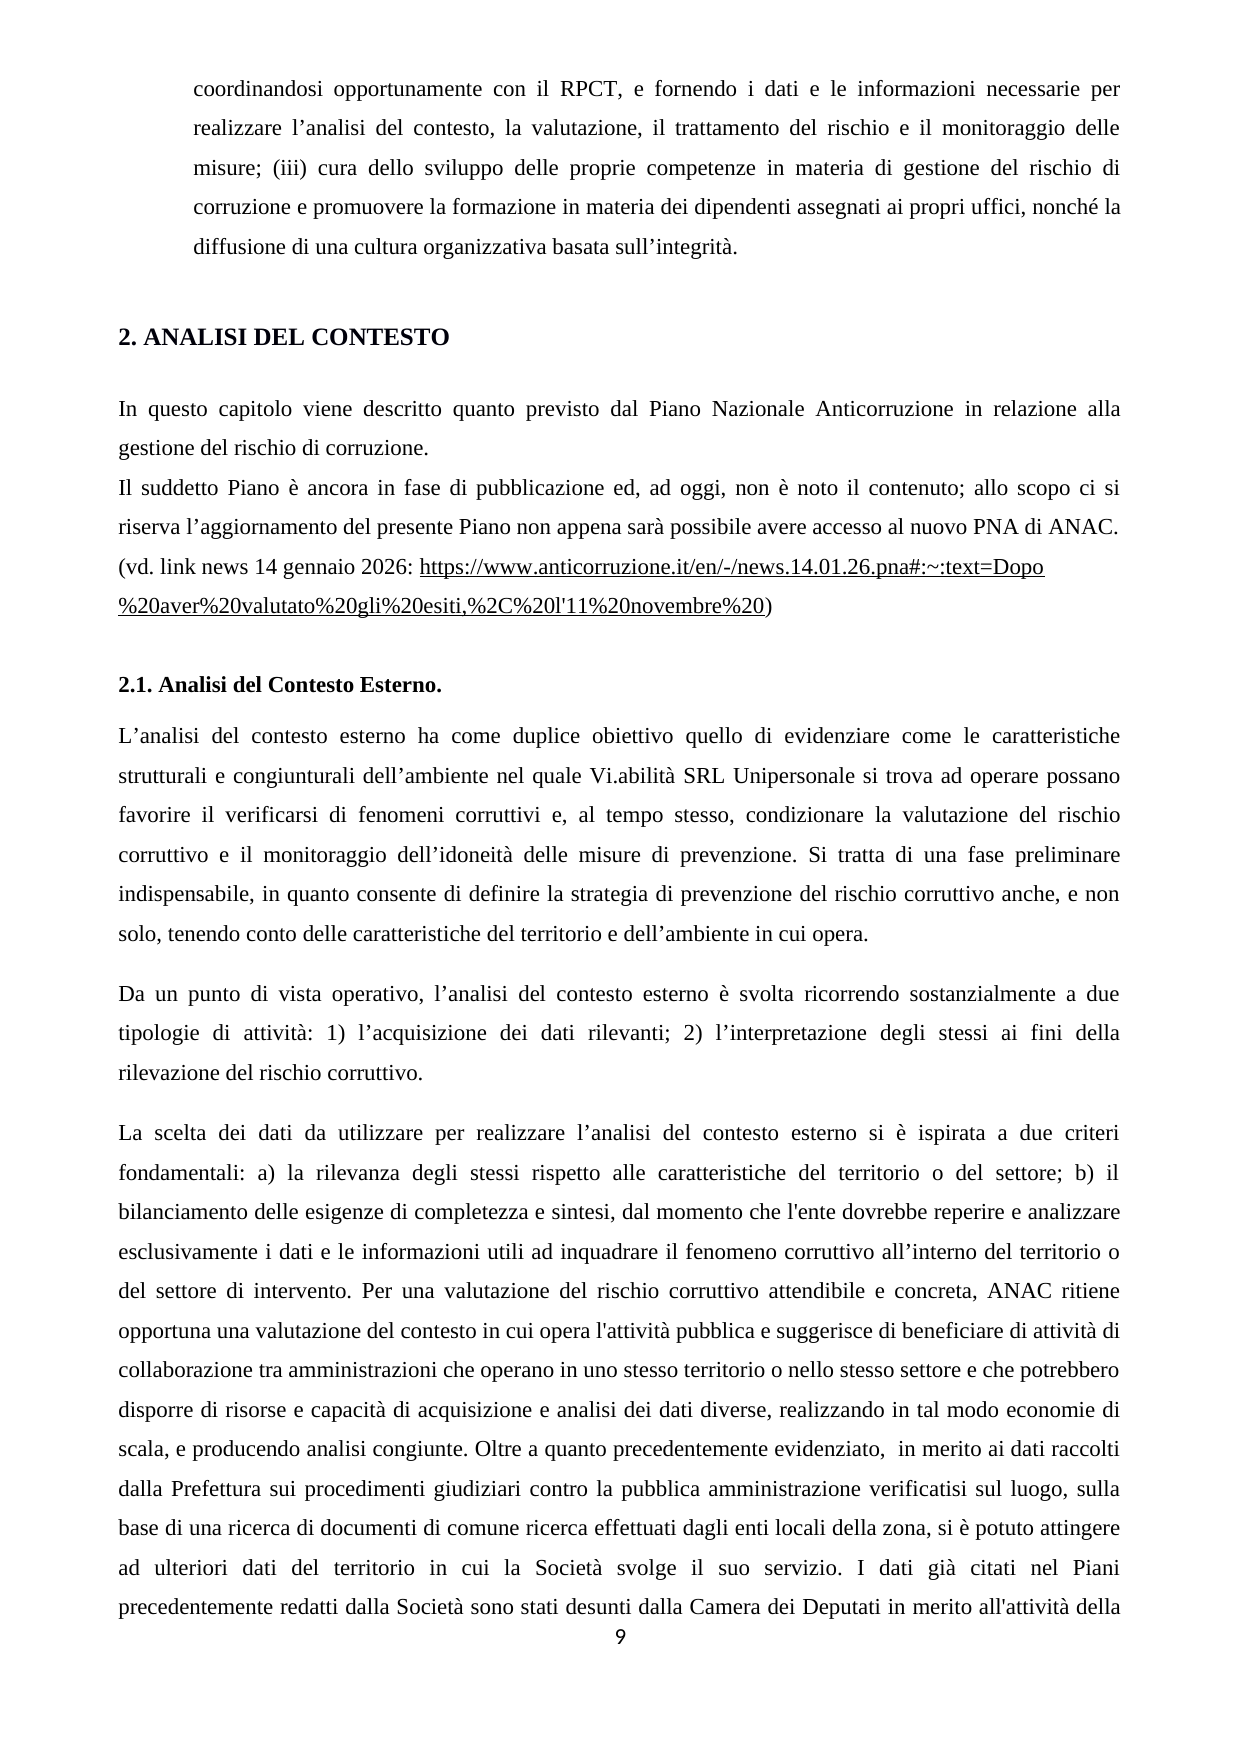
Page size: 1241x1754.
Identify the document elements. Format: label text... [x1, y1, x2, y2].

text L’analisi del contesto esterno ha come duplice obiettivo quello di evidenziare come le caratteristiche strutturali e congiunturali dell’ambiente nel quale Vi.abilità SRL Unipersonale si trova ad operare possano favorire il verificarsi di fenomeni corruttivi e, al tempo stesso, condizionare la valutazione del rischio corruttivo e il monitoraggio dell’idoneità delle misure di prevenzione. Si tratta di una fase preliminare indispensabile, in quanto consente di definire la strategia di prevenzione del rischio corruttivo anche, e non solo, tenendo conto delle caratteristiche del territorio e dell’ambiente in cui opera. [118, 722, 1122, 946]
text Da un punto di vista operativo, l’analisi del contesto esterno è svolta ricorrendo sostanzialmente a due tipologie di attività: 1) l’acquisizione dei dati rilevanti; 2) l’interpretazione degli stessi ai fini della rilevazione del rischio corruttivo. [118, 980, 1122, 1085]
text Il suddetto Piano è ancora in fase di pubblicazione ed, ad oggi, non è noto il contenuto; allo scopo ci si riserva l’aggiornamento del presente Piano non appena sarà possibile avere accesso al nuovo PNA di ANAC. [118, 474, 1122, 540]
subtitle 2. ANALISI DEL CONTESTO [118, 322, 1122, 351]
text La scelta dei dati da utilizzare per realizzare l’analisi del contesto esterno si è ispirata a due criteri fondamentali: a) la rilevanza degli stessi rispetto alle caratteristiche del territorio o del settore; b) il bilanciamento delle esigenze di completezza e sintesi, dal momento che l'ente dovrebbe reperire e analizzare esclusivamente i dati e le informazioni utili ad inquadrare il fenomeno corruttivo all’interno del territorio o del settore di intervento. Per una valutazione del rischio corruttivo attendibile e concreta, ANAC ritiene opportuna una valutazione del contesto in cui opera l'attività pubblica e suggerisce di beneficiare di attività di collaborazione tra amministrazioni che operano in uno stesso territorio o nello stesso settore e che potrebbero disporre di risorse e capacità di acquisizione e analisi dei dati diverse, realizzando in tal modo economie di scala, e producendo analisi congiunte. Oltre a quanto precedentemente evidenziato, in merito ai dati raccolti dalla Prefettura sui procedimenti giudiziari contro la pubblica amministrazione verificatisi sul luogo, sulla base di una ricerca di documenti di comune ricerca effettuati dagli enti locali della zona, si è potuto attingere ad ulteriori dati del territorio in cui la Società svolge il suo servizio. I dati già citati nel Piani precedentemente redatti dalla Società sono stati desunti dalla Camera dei Deputati in merito all'attività della [118, 1119, 1122, 1619]
list coordinandosi opportunamente con il RPCT, e fornendo i dati e le informazioni necessarie per realizzare l’analisi del contesto, la valutazione, il trattamento del rischio e il monitoraggio delle misure; (iii) cura dello sviluppo delle proprie competenze in materia di gestione del rischio di corruzione e promuovere la formazione in materia dei dipendenti assegnati ai propri uffici, nonché la diffusione di una cultura organizzativa basata sull’integrità. [156, 75, 1122, 259]
subtitle 2.1. Analisi del Contesto Esterno. [118, 671, 1122, 698]
text In questo capitolo viene descritto quanto previsto dal Piano Nazionale Anticorruzione in relazione alla gestione del rischio di corruzione. [118, 395, 1122, 461]
text (vd. link news 14 gennaio 2026: https://www.anticorruzione.it/en/-/news.14.01.26.pna#:~:text=Dopo%20aver%20valutato%20gli%20esiti,%2C%20l'11%20novembre%20) [118, 553, 1122, 619]
